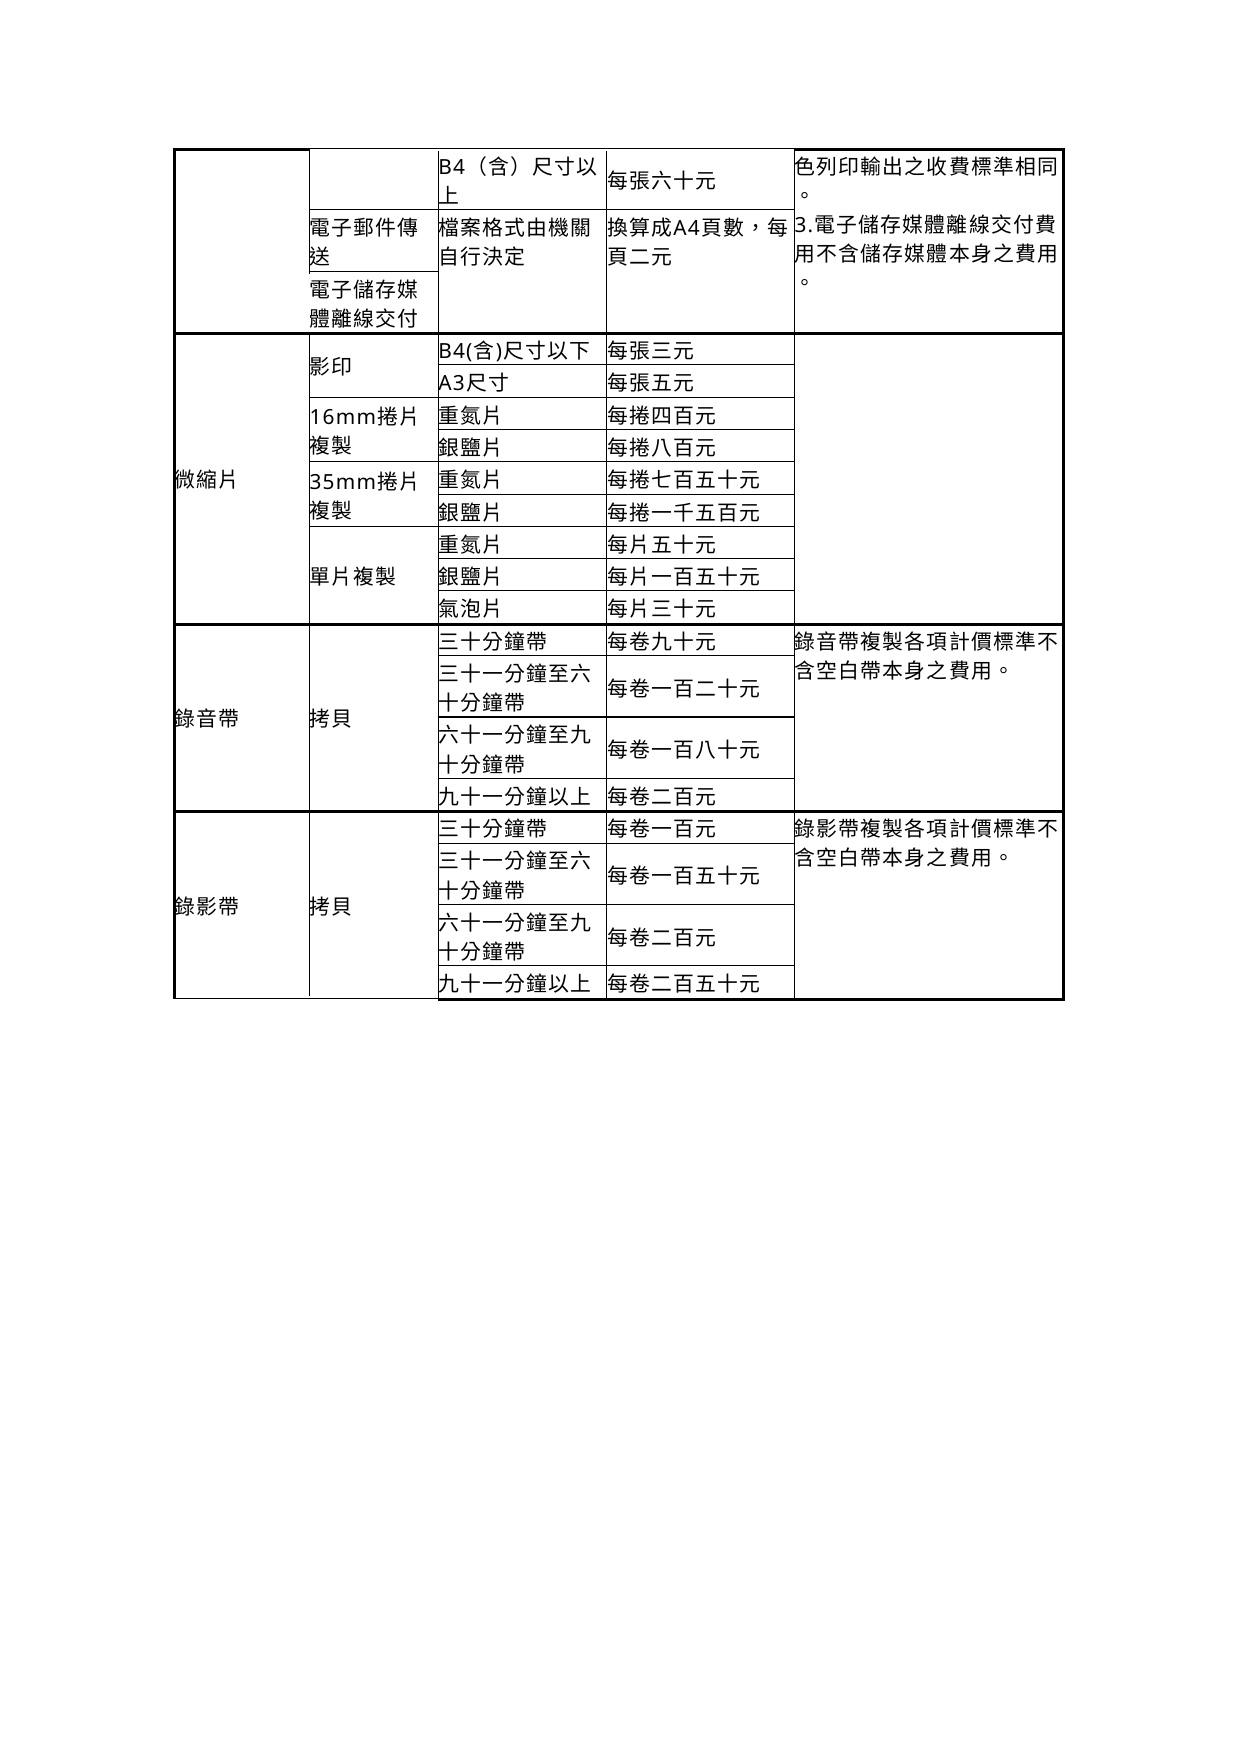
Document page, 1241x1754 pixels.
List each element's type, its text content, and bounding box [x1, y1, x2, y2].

table_cell 拷貝 [310, 626, 438, 810]
table_cell 每卷九十元 [607, 626, 794, 655]
table_cell [795, 397, 1062, 429]
table_cell 每片一百五十元 [607, 559, 794, 590]
table_cell 換算成A4頁數，每頁二元 [607, 210, 794, 332]
table_cell 銀鹽片 [439, 430, 606, 461]
table_cell 每捲一千五百元 [607, 495, 794, 526]
table_cell 16mm捲片複製 [310, 398, 438, 461]
table_cell [795, 429, 1062, 461]
table_cell 每捲七百五十元 [607, 462, 794, 493]
table_cell 每捲四百元 [607, 398, 794, 429]
table_cell B4（含）尺寸以上 [438, 149, 607, 209]
table_cell 每片五十元 [607, 527, 794, 558]
table_cell 三十分鐘帶 [439, 626, 606, 655]
table_cell 影印 [310, 335, 438, 397]
table_cell 銀鹽片 [439, 559, 606, 590]
table_cell 每張六十元 [607, 149, 794, 209]
table_cell A3尺寸 [439, 365, 606, 397]
table_cell 銀鹽片 [439, 495, 606, 526]
table_cell 每卷二百五十元 [607, 966, 794, 998]
table_cell 重氮片 [439, 527, 606, 558]
table_cell 每卷一百二十元 [607, 656, 794, 716]
table_cell 九十一分鐘以上 [439, 966, 606, 998]
table_cell 三十一分鐘至六十分鐘帶 [439, 656, 606, 716]
table_cell 六十一分鐘至九十分鐘帶 [439, 905, 606, 965]
table_cell 每卷二百元 [607, 779, 794, 810]
table_cell 每張三元 [607, 335, 794, 364]
table_cell 電子儲存媒體離線交付 [310, 272, 438, 332]
table_cell 氣泡片 [439, 591, 606, 623]
table_cell 錄音帶複製各項計價標準不含空白帶本身之費用。 [795, 626, 1062, 810]
table_cell 錄影帶複製各項計價標準不含空白帶本身之費用。 [795, 813, 1062, 998]
table_cell 微縮片 [176, 335, 309, 623]
table_cell 每卷一百八十元 [607, 718, 794, 778]
table_cell 每卷一百五十元 [607, 844, 794, 904]
table_cell 每卷一百元 [607, 813, 794, 842]
table_cell [795, 526, 1062, 558]
table_cell [795, 364, 1062, 397]
table_cell [795, 590, 1062, 623]
table_cell B4(含)尺寸以下 [439, 335, 606, 364]
table_cell [795, 461, 1062, 493]
table_cell 三十一分鐘至六十分鐘帶 [439, 844, 606, 904]
table_cell 錄影帶 [176, 813, 309, 998]
table_cell 六十一分鐘至九十分鐘帶 [439, 718, 606, 778]
table_cell 三十分鐘帶 [439, 813, 606, 842]
table_cell 重氮片 [439, 398, 606, 429]
table_cell 35mm捲片複製 [310, 462, 438, 526]
table_cell 檔案格式由機關自行決定 [439, 210, 606, 332]
table_cell 重氮片 [439, 462, 606, 493]
table_cell 單片複製 [310, 527, 438, 623]
table_cell [795, 558, 1062, 590]
table_cell 錄音帶 [176, 626, 309, 810]
table_cell 色列印輸出之收費標準相同。 3.電子儲存媒體離線交付費用不含儲存媒體本身之費用。 [795, 151, 1062, 332]
table_cell 九十一分鐘以上 [439, 779, 606, 810]
table_cell 每卷二百元 [607, 905, 794, 965]
table_cell [310, 149, 438, 209]
table_cell [795, 335, 1062, 364]
table_cell [795, 494, 1062, 526]
table_cell 每張五元 [607, 365, 794, 397]
table_cell 電子郵件傳送 [310, 210, 438, 271]
table_cell [176, 151, 309, 332]
table_cell 每捲八百元 [607, 430, 794, 461]
table_cell 拷貝 [309, 813, 438, 998]
table_cell 每片三十元 [607, 591, 794, 623]
